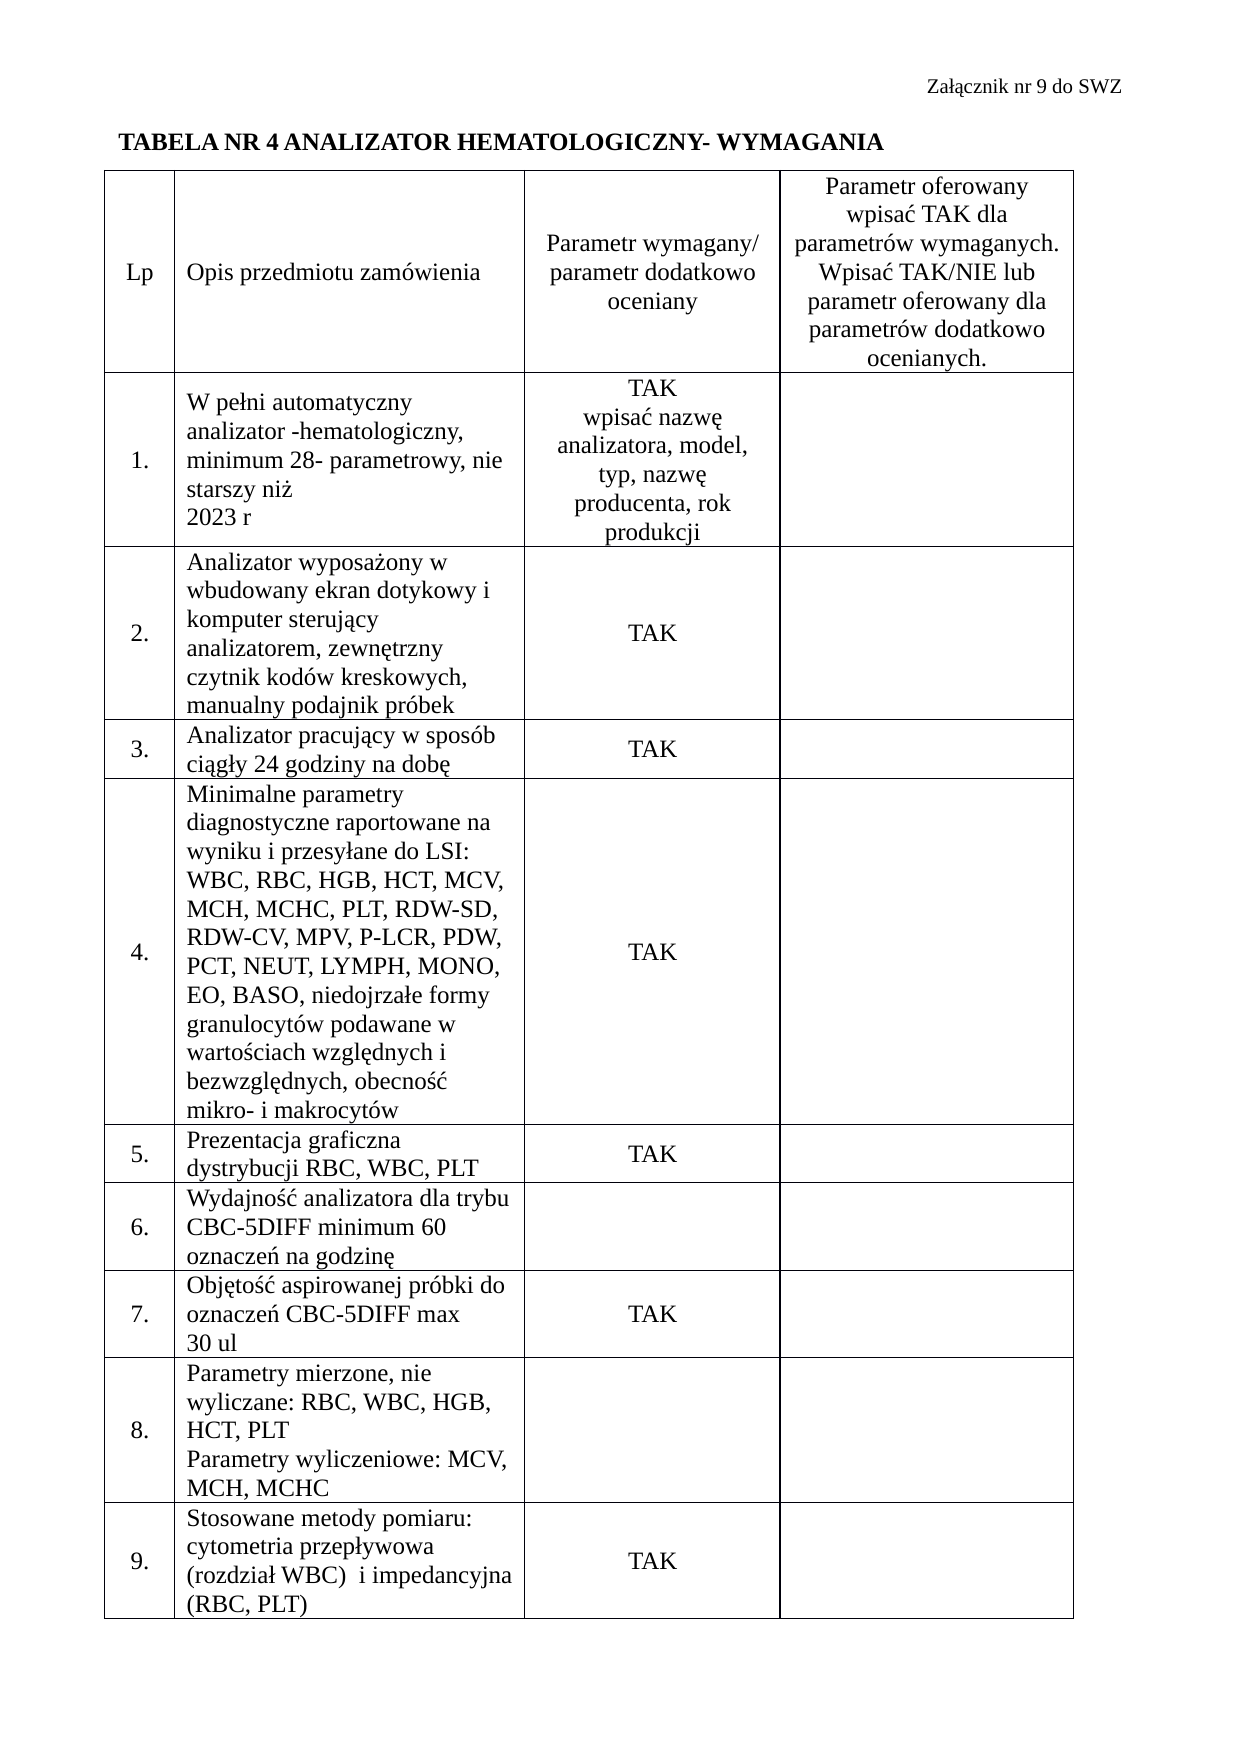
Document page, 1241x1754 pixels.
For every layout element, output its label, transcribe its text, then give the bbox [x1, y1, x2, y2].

table_cell W pełni automatyczny analizator -hematologiczny, minimum 28- parametrowy, nie starszy niż 2023 r [175, 373, 524, 546]
table_cell TAK [525, 1503, 779, 1618]
table_cell Wydajność analizatora dla trybu CBC-5DIFF minimum 60 oznaczeń na godzinę [175, 1183, 524, 1269]
table_header Opis przedmiotu zamówienia [175, 171, 524, 372]
table_cell [525, 1358, 779, 1502]
text TABELA NR 4 ANALIZATOR HEMATOLOGICZNY- WYMAGANIA [118, 127, 1122, 155]
table_cell TAK [525, 1271, 779, 1357]
table_cell [781, 1271, 1073, 1357]
table_header Parametr oferowany wpisać TAK dla parametrów wymaganych. Wpisać TAK/NIE lub parametr oferowany dla parametrów dodatkowo ocenianych. [781, 171, 1073, 372]
table_cell 2. [105, 547, 174, 719]
table_cell TAK [525, 547, 779, 719]
table_header Parametr wymagany/ parametr dodatkowo oceniany [525, 171, 779, 372]
table_cell Stosowane metody pomiaru: cytometria przepływowa (rozdział WBC) i impedancyjna (RBC, PLT) [175, 1503, 524, 1618]
table_cell 6. [105, 1183, 174, 1269]
table_cell [781, 1125, 1073, 1182]
table_cell 3. [105, 720, 174, 778]
table_cell 7. [105, 1271, 174, 1357]
table_cell [781, 720, 1073, 778]
table_header Lp [105, 171, 174, 372]
table_cell TAK wpisać nazwę analizatora, model, typ, nazwę producenta, rok produkcji [525, 373, 779, 546]
table_cell Parametry mierzone, nie wyliczane: RBC, WBC, HGB, HCT, PLT Parametry wyliczeniowe: MCV, MCH, MCHC [175, 1358, 524, 1502]
table_cell Prezentacja graficzna dystrybucji RBC, WBC, PLT [175, 1125, 524, 1182]
table_cell [781, 1358, 1073, 1502]
table_cell Objętość aspirowanej próbki do oznaczeń CBC-5DIFF max 30 ul [175, 1271, 524, 1357]
table_cell 5. [105, 1125, 174, 1182]
table_cell 9. [105, 1503, 174, 1618]
table_cell TAK [525, 720, 779, 778]
table_cell [781, 779, 1073, 1124]
table_cell Analizator wyposażony w wbudowany ekran dotykowy i komputer sterujący analizatorem, zewnętrzny czytnik kodów kreskowych, manualny podajnik próbek [175, 547, 524, 719]
table_cell TAK [525, 779, 779, 1124]
table_cell 1. [105, 373, 174, 546]
table_cell 4. [105, 779, 174, 1124]
table_cell 8. [105, 1358, 174, 1502]
table_cell [781, 1503, 1073, 1618]
table_cell [781, 1183, 1073, 1269]
table_cell Analizator pracujący w sposób ciągły 24 godziny na dobę [175, 720, 524, 778]
table_cell Minimalne parametry diagnostyczne raportowane na wyniku i przesyłane do LSI: WBC, RBC, HGB, HCT, MCV, MCH, MCHC, PLT, RDW-SD, RDW-CV, MPV, P-LCR, PDW, PCT, NEUT, LYMPH, MONO, EO, BASO, niedojrzałe formy granulocytów podawane w wartościach względnych i bezwzględnych, obecność mikro- i makrocytów [175, 779, 524, 1124]
table_cell TAK [525, 1125, 779, 1182]
table_cell [781, 547, 1073, 719]
table_cell [781, 373, 1073, 546]
table_cell [525, 1183, 779, 1269]
